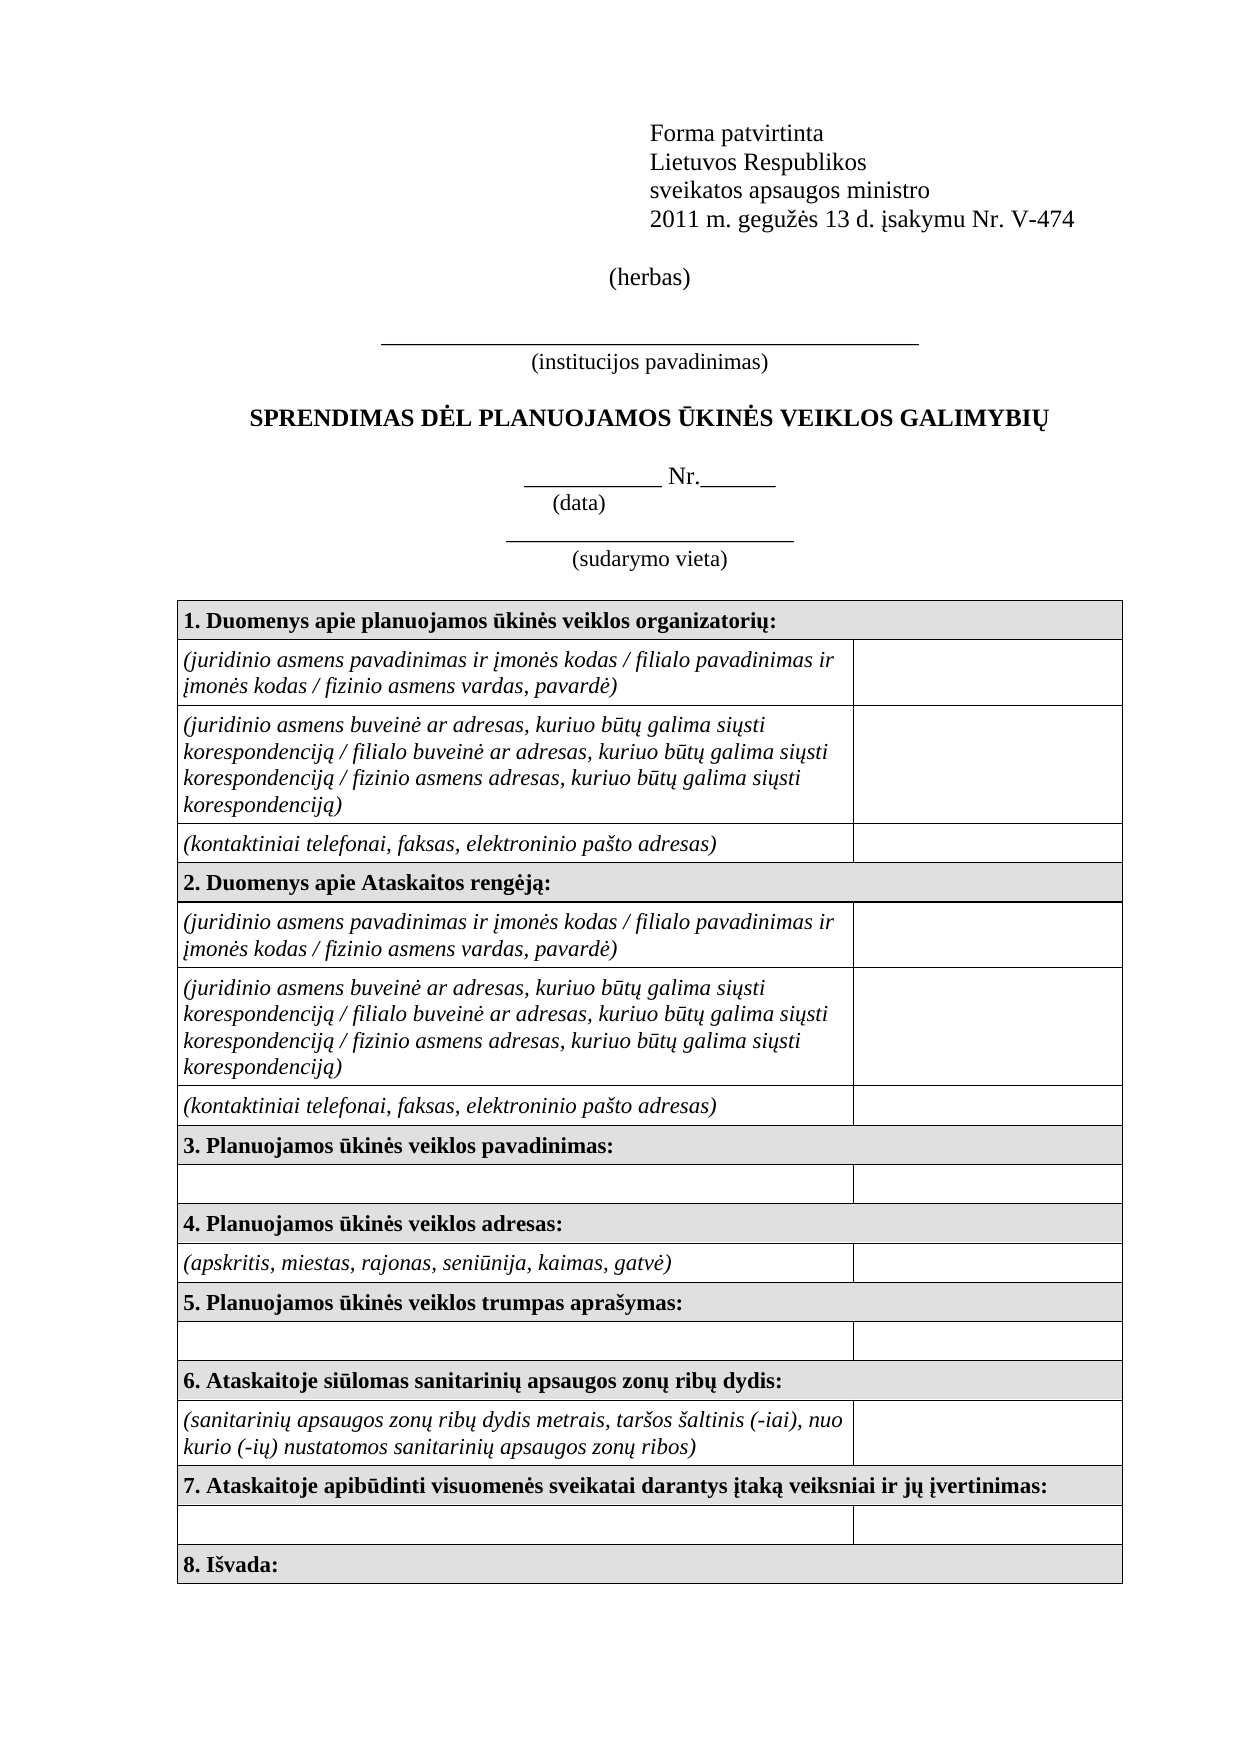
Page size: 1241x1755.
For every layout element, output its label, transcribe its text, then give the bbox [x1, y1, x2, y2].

table_cell 3. Planuojamos ūkinės veiklos pavadinimas: [178, 1126, 1122, 1164]
table_cell [854, 1506, 1122, 1544]
table_cell [854, 1244, 1122, 1282]
table_cell 8. Išvada: [178, 1545, 1122, 1583]
table_cell [854, 1401, 1122, 1465]
table_cell (juridinio asmens buveinė ar adresas, kuriuo būtų galima siųsti korespondenciją / filialo buveinė ar adresas, kuriuo būtų galima siųsti korespondenciją / fizinio asmens adresas, kuriuo būtų galima siųsti korespondenciją) [178, 706, 853, 823]
table_cell (juridinio asmens pavadinimas ir įmonės kodas / filialo pavadinimas ir įmonės kodas / fizinio asmens vardas, pavardė) [178, 903, 853, 967]
table_cell [178, 1322, 853, 1360]
table_cell 5. Planuojamos ūkinės veiklos trumpas aprašymas: [178, 1283, 1122, 1321]
text 2011 m. gegužės 13 d. įsakymu Nr. V-474 [649, 204, 1122, 233]
table_cell 4. Planuojamos ūkinės veiklos adresas: [178, 1204, 1122, 1242]
table_cell (juridinio asmens buveinė ar adresas, kuriuo būtų galima siųsti korespondenciją / filialo buveinė ar adresas, kuriuo būtų galima siųsti korespondenciją / fizinio asmens adresas, kuriuo būtų galima siųsti korespondenciją) [178, 968, 853, 1085]
table_cell [178, 1506, 853, 1544]
text ___________________________________________ [177, 319, 1122, 348]
table_cell [854, 1322, 1122, 1360]
text (sudarymo vieta) [177, 544, 1122, 571]
text ___________ Nr.______ [177, 461, 1122, 489]
text sveikatos apsaugos ministro [649, 176, 1122, 204]
text _______________________ [177, 516, 1122, 544]
table_cell [854, 903, 1122, 967]
table_cell [854, 968, 1122, 1085]
text SPRENDIMAS DĖL PLANUOJAMOS ŪKINĖS VEIKLOS GALIMYBIŲ [177, 403, 1122, 432]
text Forma patvirtinta [649, 118, 1122, 147]
table_header 1. Duomenys apie planuojamos ūkinės veiklos organizatorių: [178, 601, 1122, 639]
table_cell [854, 640, 1122, 704]
table_cell (kontaktiniai telefonai, faksas, elektroninio pašto adresas) [178, 1086, 853, 1125]
text Lietuvos Respublikos [649, 147, 1122, 176]
table_cell (apskritis, miestas, rajonas, seniūnija, kaimas, gatvė) [178, 1244, 853, 1282]
table_cell (juridinio asmens pavadinimas ir įmonės kodas / filialo pavadinimas ir įmonės kodas / fizinio asmens vardas, pavardė) [178, 640, 853, 704]
table_cell [854, 824, 1122, 862]
table_cell [854, 1165, 1122, 1203]
table_cell 7. Ataskaitoje apibūdinti visuomenės sveikatai darantys įtaką veiksniai ir jų įvertinimas: [178, 1466, 1122, 1504]
table_cell (kontaktiniai telefonai, faksas, elektroninio pašto adresas) [178, 824, 853, 862]
table_cell 2. Duomenys apie Ataskaitos rengėją: [178, 863, 1122, 901]
text (data) [552, 489, 1045, 516]
table_cell [854, 1086, 1122, 1125]
table_cell (sanitarinių apsaugos zonų ribų dydis metrais, taršos šaltinis (-iai), nuo kurio (-ių) nustatomos sanitarinių apsaugos zonų ribos) [178, 1401, 853, 1465]
table_cell [178, 1165, 853, 1203]
table_cell 6. Ataskaitoje siūlomas sanitarinių apsaugos zonų ribų dydis: [178, 1361, 1122, 1399]
text (institucijos pavadinimas) [177, 348, 1122, 374]
table_cell [854, 706, 1122, 823]
text (herbas) [177, 262, 1122, 291]
